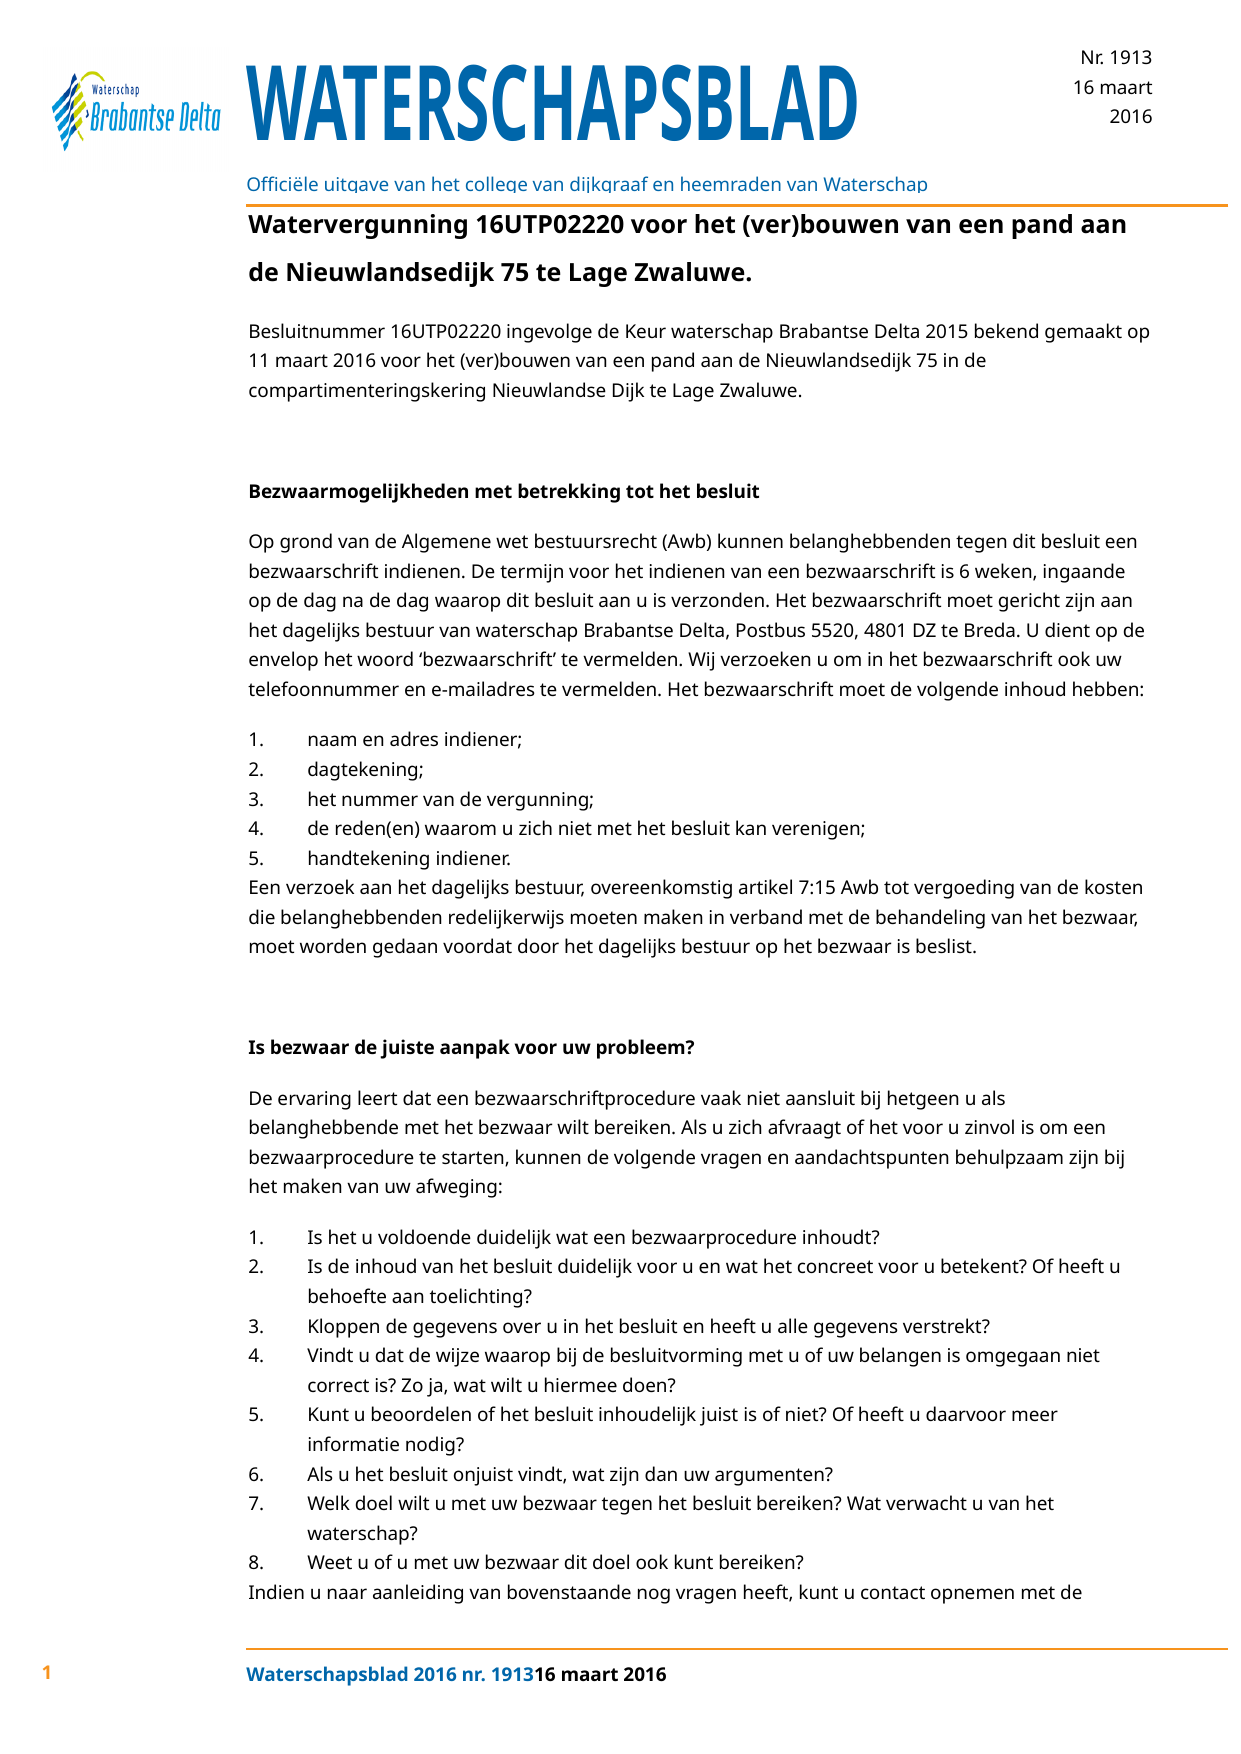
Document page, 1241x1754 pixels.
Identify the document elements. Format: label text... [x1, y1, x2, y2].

list Is de inhoud van het besluit duidelijk voor u en wat het concreet voor u betekent? Of heeft u behoefte aan toelichting? [248, 1254, 1152, 1309]
text Is bezwaar de juiste aanpak voor uw probleem? [248, 1034, 1152, 1060]
text Indien u naar aanleiding van bovenstaande nog vragen heeft, kunt u contact opnemen met de [248, 1579, 1152, 1605]
list Kunt u beoordelen of het besluit inhoudelijk juist is of niet? Of heeft u daarvoor meer informatie nodig? [248, 1402, 1152, 1457]
list dagtekening; [248, 756, 1152, 782]
text Bezwaarmogelijkheden met betrekking tot het besluit [248, 478, 1152, 504]
text Watervergunning 16UTP02220 voor het (ver)bouwen van een pand aan de Nieuwlandsedijk 75 te Lage Zwaluwe. [248, 207, 1152, 288]
list Als u het besluit onjuist vindt, wat zijn dan uw argumenten? [248, 1461, 1152, 1487]
list Weet u of u met uw bezwaar dit doel ook kunt bereiken? [248, 1549, 1152, 1575]
list Vindt u dat de wijze waarop bij de besluitvorming met u of uw belangen is omgegaan niet correct is? Zo ja, wat wilt u hiermee doen? [248, 1342, 1152, 1398]
picture [41, 47, 231, 172]
text Op grond van de Algemene wet bestuursrecht (Awb) kunnen belanghebbenden tegen dit besluit een bezwaarschrift indienen. De termijn voor het indienen van een bezwaarschrift is 6 weken, ingaande op de dag na de dag waarop dit besluit aan u is verzonden. Het bezwaarschrift moet gericht zijn aan het dagelijks bestuur van waterschap Brabantse Delta, Postbus 5520, 4801 DZ te Breda. U dient op de envelop het woord ‘bezwaarschrift’ te vermelden. Wij verzoeken u om in het bezwaarschrift ook uw telefoonnummer en e‑mailadres te vermelden. Het bezwaarschrift moet de volgende inhoud hebben: [248, 528, 1152, 702]
list handtekening indiener. [248, 845, 1152, 871]
list de reden(en) waarom u zich niet met het besluit kan verenigen; [248, 815, 1152, 841]
list naam en adres indiener; [248, 727, 1152, 752]
text Een verzoek aan het dagelijks bestuur, overeenkomstig artikel 7:15 Awb tot vergoeding van de kosten die belanghebbenden redelijkerwijs moeten maken in verband met de behandeling van het bezwaar, moet worden gedaan voordat door het dagelijks bestuur op het bezwaar is beslist. [248, 874, 1152, 959]
list het nummer van de vergunning; [248, 786, 1152, 812]
list Welk doel wilt u met uw bezwaar tegen het besluit bereiken? Wat verwacht u van het waterschap? [248, 1490, 1152, 1546]
list Kloppen de gegevens over u in het besluit en heeft u alle gegevens verstrekt? [248, 1313, 1152, 1339]
text De ervaring leert dat een bezwaarschriftprocedure vaak niet aansluit bij hetgeen u als belanghebbende met het bezwaar wilt bereiken. Als u zich afvraagt of het voor u zinvol is om een bezwaarprocedure te starten, kunnen de volgende vragen en aandachtspunten behulpzaam zijn bij het maken van uw afweging: [248, 1085, 1152, 1199]
text Besluitnummer 16UTP02220 ingevolge de Keur waterschap Brabantse Delta 2015 bekend gemaakt op 11 maart 2016 voor het (ver)bouwen van een pand aan de Nieuwlandsedijk 75 in de compartimenteringskering Nieuwlandse Dijk te Lage Zwaluwe. [248, 318, 1152, 403]
list Is het u voldoende duidelijk wat een bezwaarprocedure inhoudt? [248, 1224, 1152, 1250]
